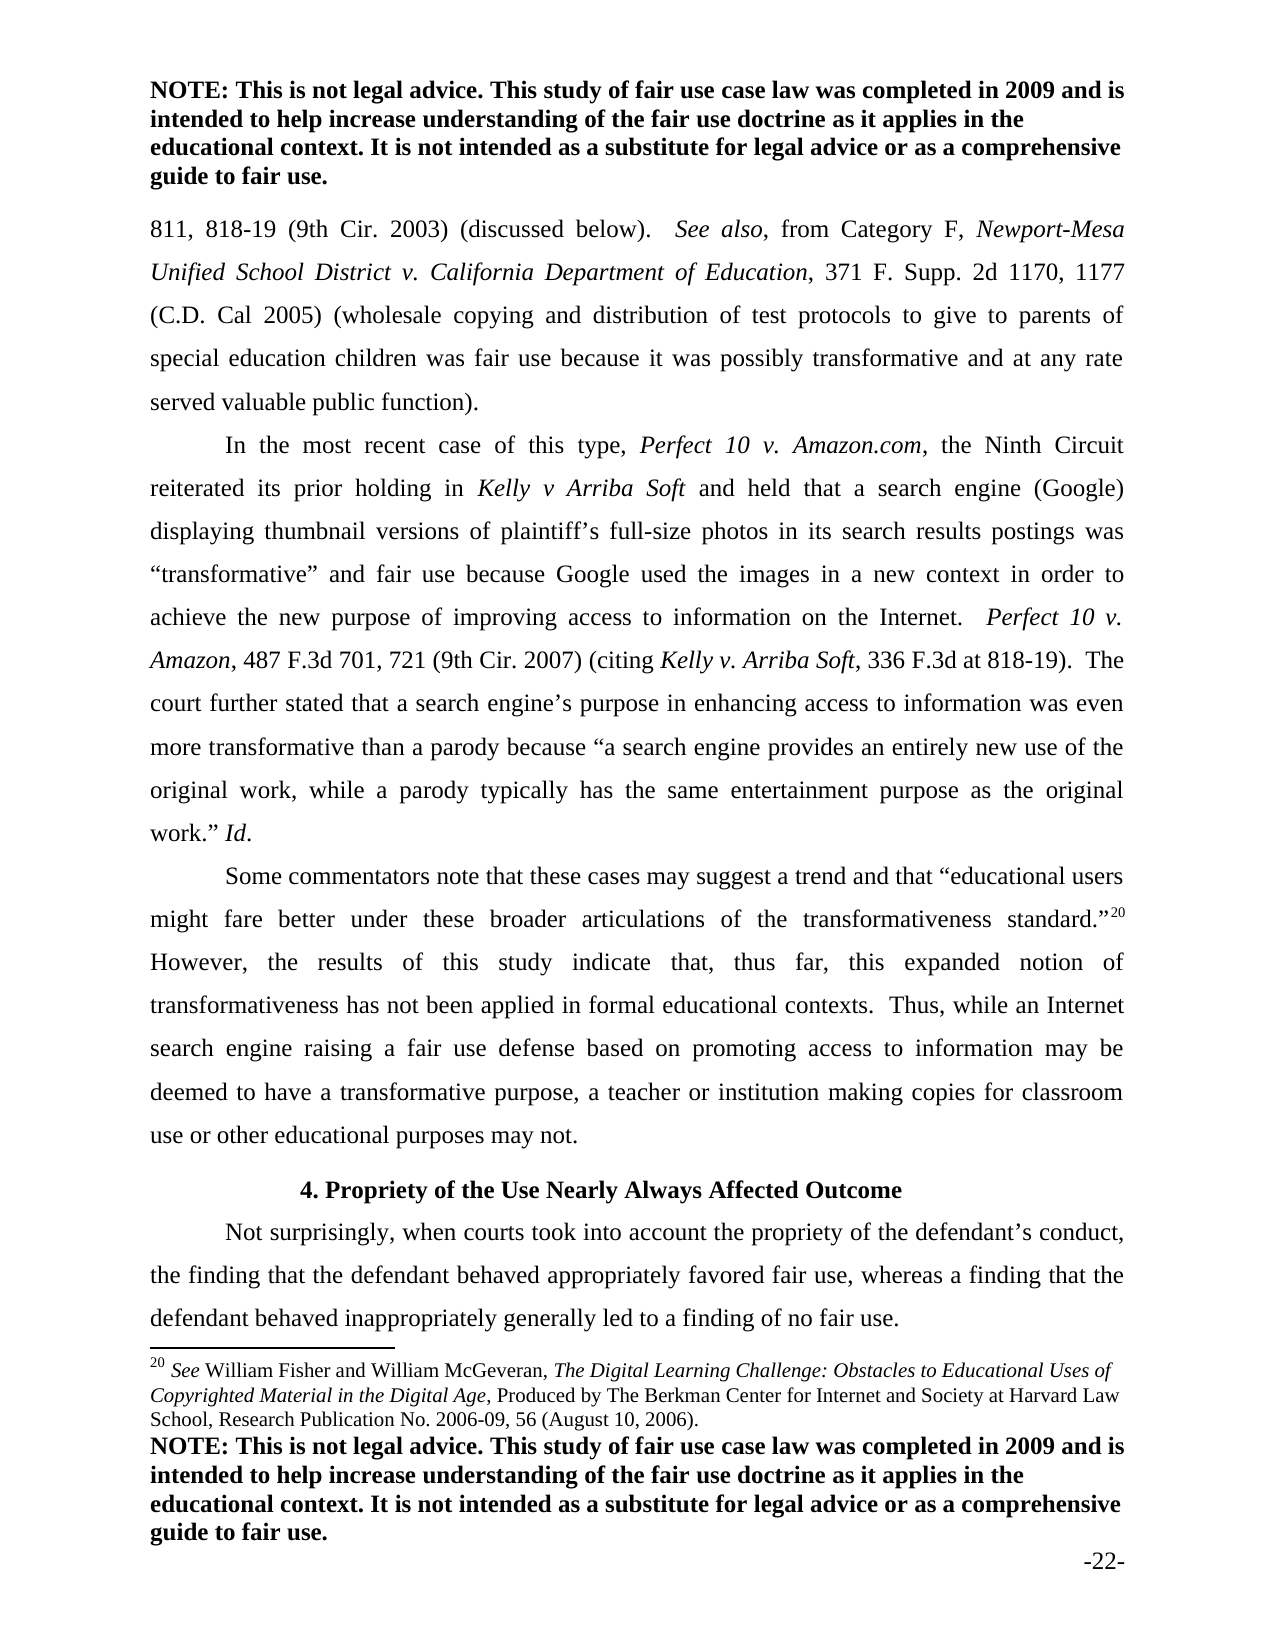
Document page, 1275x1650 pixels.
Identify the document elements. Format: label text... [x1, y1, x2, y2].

text Some commentators note that these cases may suggest a trend and that “educational users might fare better under these broader articulations of the transformativeness standard.” However, the results of this study indicate that, thus far, this expanded notion of transformativeness has not been applied in formal educational contexts. Thus, while an Internet search engine raising a fair use defense based on promoting access to information may be deemed to have a transformative purpose, a teacher or institution making copies for classroom use or other educational purposes may not. [150, 861, 1125, 1148]
text 811, 818-19 (9th Cir. 2003) (discussed below). See also, from Category F, Newport-Mesa Unified School District v. California Department of Education, 371 F. Supp. 2d 1170, 1177 (C.D. Cal 2005) (wholesale copying and distribution of test protocols to give to parents of special education children was fair use because it was possibly transformative and at any rate served valuable public function). [150, 214, 1125, 415]
text Not surprisingly, when courts took into account the propriety of the defendant’s conduct, the finding that the defendant behaved appropriately favored fair use, whereas a finding that the defendant behaved inappropriately generally led to a finding of no fair use. [150, 1217, 1125, 1332]
text In the most recent case of this type, Perfect 10 v. Amazon.com, the Ninth Circuit reiterated its prior holding in Kelly v Arriba Soft and held that a search engine (Google) displaying thumbnail versions of plaintiff’s full-size photos in its search results postings was “transformative” and fair use because Google used the images in a new context in order to achieve the new purpose of improving access to information on the Internet. Perfect 10 v. Amazon, 487 F.3d 701, 721 (9th Cir. 2007) (citing Kelly v. Arriba Soft, 336 F.3d at 818-19). The court further stated that a search engine’s purpose in enhancing access to information was even more transformative than a parody because “a search engine provides an entirely new use of the original work, while a parody typically has the same entertainment purpose as the original work.” Id. [150, 430, 1125, 847]
subtitle 4. Propriety of the Use Nearly Always Affected Outcome [300, 1175, 1125, 1204]
text See William Fisher and William McGeveran, The Digital Learning Challenge: Obstacles to Educational Uses of Copyrighted Material in the Digital Age, Produced by The Berkman Center for Internet and Society at Harvard Law School, Research Publication No. 2006-09, 56 (August 10, 2006). [150, 1354, 1125, 1431]
